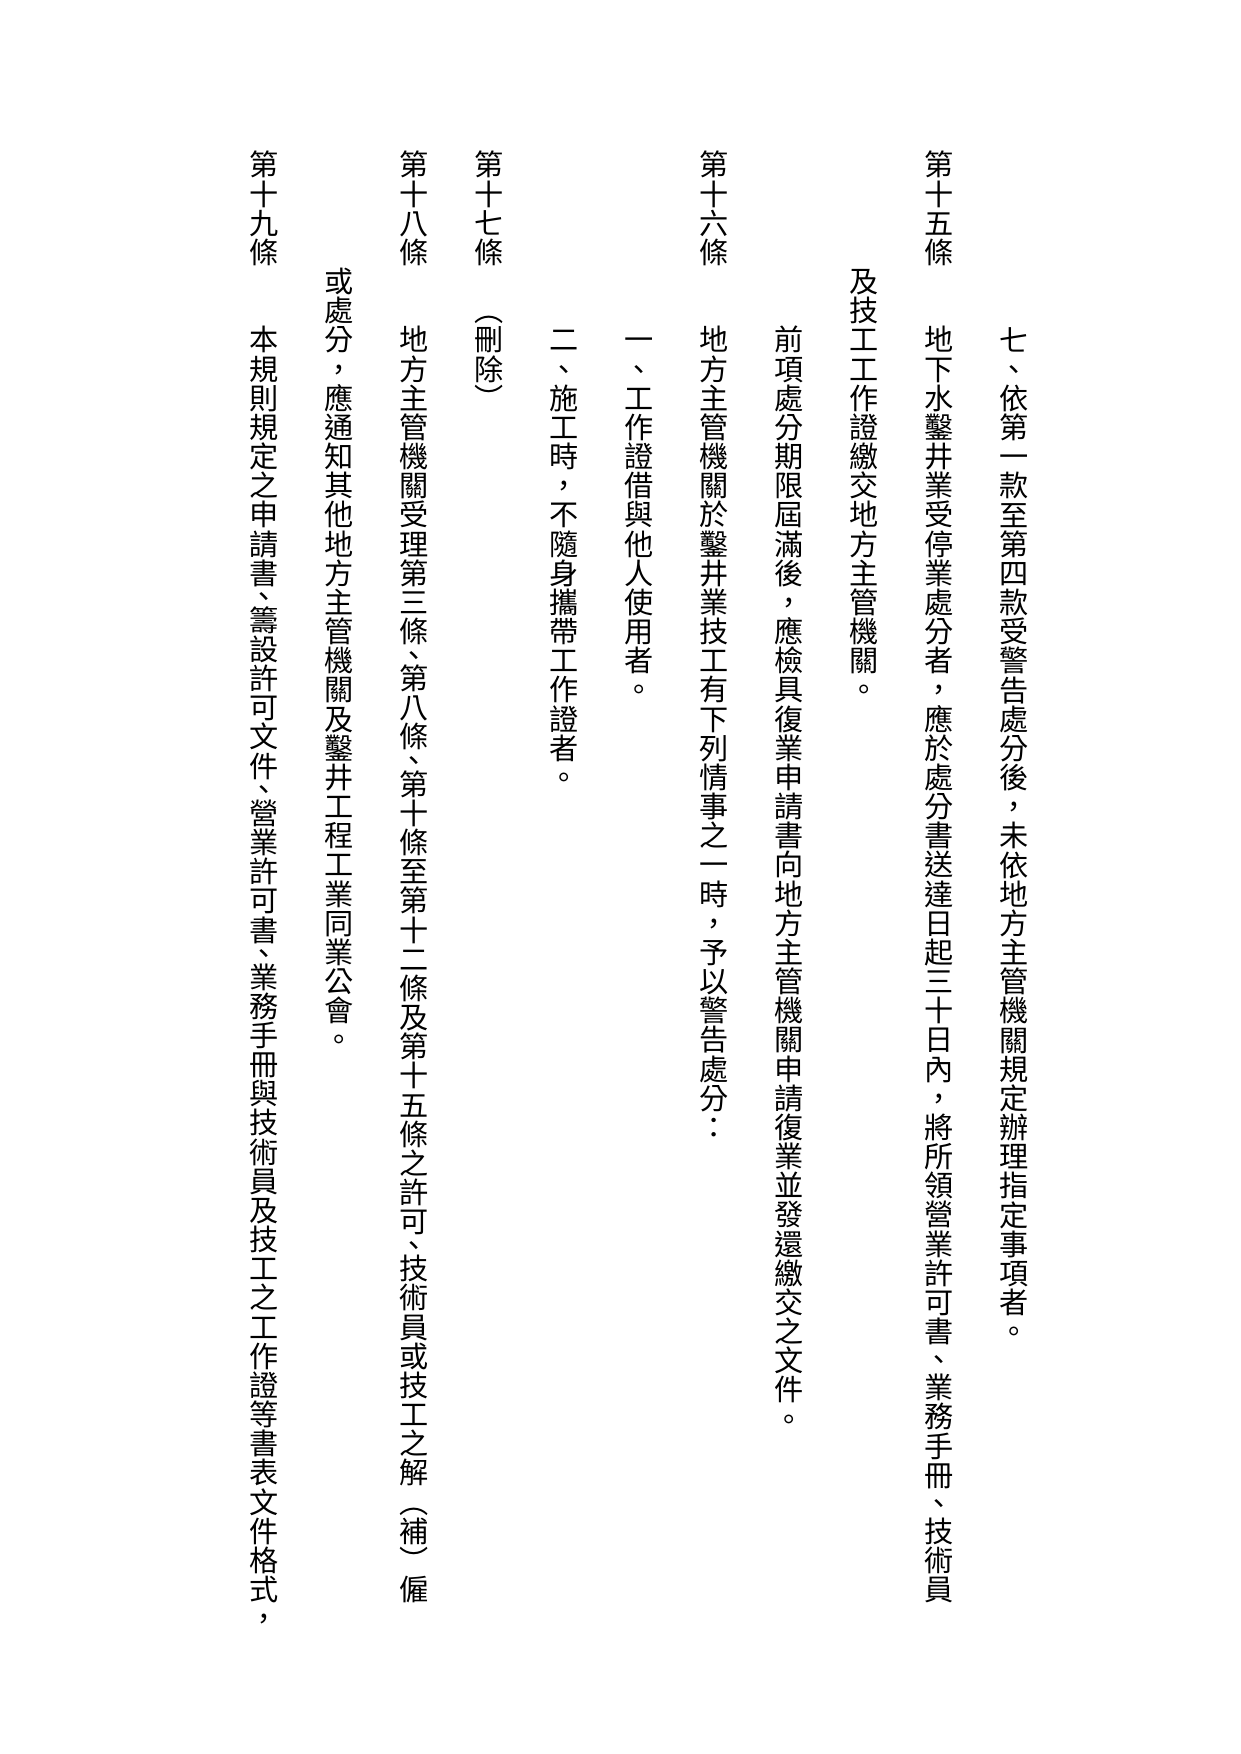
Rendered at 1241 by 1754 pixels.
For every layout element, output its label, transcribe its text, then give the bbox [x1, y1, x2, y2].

text 第十七條 （刪除） [451, 150, 526, 1604]
text 第十五條 地下水鑿井業受停業處分者，應於處分書送達日起三十日內，將所領營業許可書、業務手冊、技術員及技工工作證繳交地方主管機關。 [826, 150, 976, 1604]
text 第十八條 地方主管機關受理第三條、第八條、第十條至第十二條及第十五條之許可、技術員或技工之解（補）僱或處分，應通知其他地方主管機關及鑿井工程工業同業公會。 [301, 150, 451, 1604]
text 前項處分期限屆滿後，應檢具復業申請書向地方主管機關申請復業並發還繳交之文件。 [751, 179, 826, 1604]
text 第十六條 地方主管機關於鑿井業技工有下列情事之一時，予以警告處分： [676, 150, 751, 1604]
text 一、工作證借與他人使用者。 [601, 150, 676, 1604]
text 二、施工時，不隨身攜帶工作證者。 [526, 150, 601, 1604]
text 七、依第一款至第四款受警告處分後，未依地方主管機關規定辦理指定事項者。 [976, 325, 1051, 1604]
text 第十九條 本規則規定之申請書、籌設許可文件、營業許可書、業務手冊與技術員及技工之工作證等書表文件格式，由中央主管機關定之。 [226, 150, 301, 1604]
